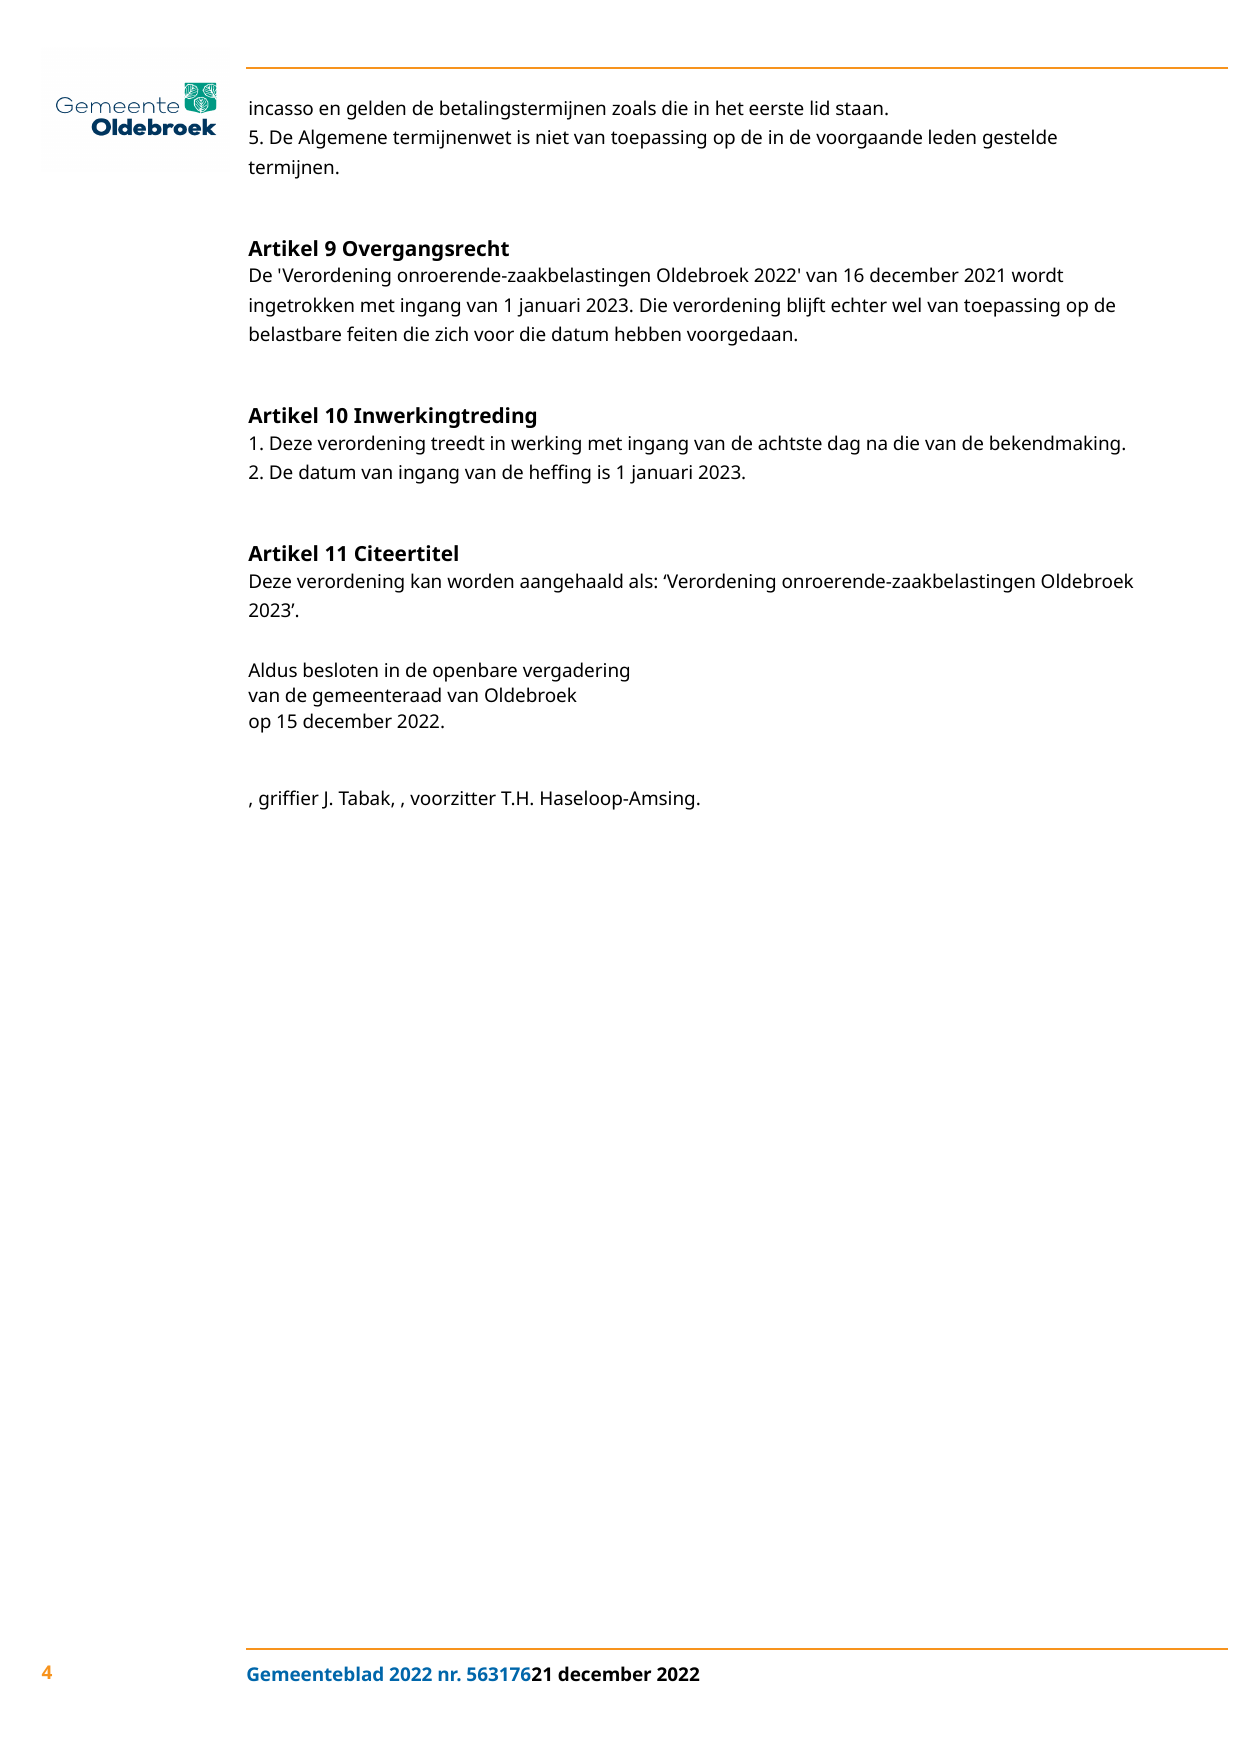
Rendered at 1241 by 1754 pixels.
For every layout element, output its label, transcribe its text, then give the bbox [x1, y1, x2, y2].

text van de gemeenteraad van Oldebroek [248, 682, 1152, 708]
text 1. Deze verordening treedt in werking met ingang van de achtste dag na die van de bekendmaking. [248, 430, 1152, 456]
text Deze verordening kan worden aangehaald als: ‘Verordening onroerende-zaakbelastingen Oldebroek 2023’. [248, 568, 1152, 623]
text Artikel 9 Overgangsrecht [248, 234, 1152, 262]
text Aldus besloten in de openbare vergadering [248, 657, 1152, 682]
text Artikel 10 Inwerkingtreding [248, 402, 1152, 430]
text Artikel 11 Citeertitel [248, 539, 1152, 568]
text De 'Verordening onroerende-zaakbelastingen Oldebroek 2022' van 16 december 2021 wordt ingetrokken met ingang van 1 januari 2023. Die verordening blijft echter wel van toepassing op de belastbare feiten die zich voor die datum hebben voorgedaan. [248, 262, 1152, 347]
text 5. De Algemene termijnenwet is niet van toepassing op de in de voorgaande leden gestelde termijnen. [248, 124, 1152, 180]
text op 15 december 2022. [248, 708, 1152, 734]
text , griffier J. Tabak, , voorzitter T.H. Haseloop-Amsing. [248, 785, 1152, 811]
text incasso en gelden de betalingstermijnen zoals die in het eerste lid staan. [248, 95, 1152, 121]
picture [41, 47, 231, 172]
text 2. De datum van ingang van de heffing is 1 januari 2023. [248, 459, 1152, 485]
